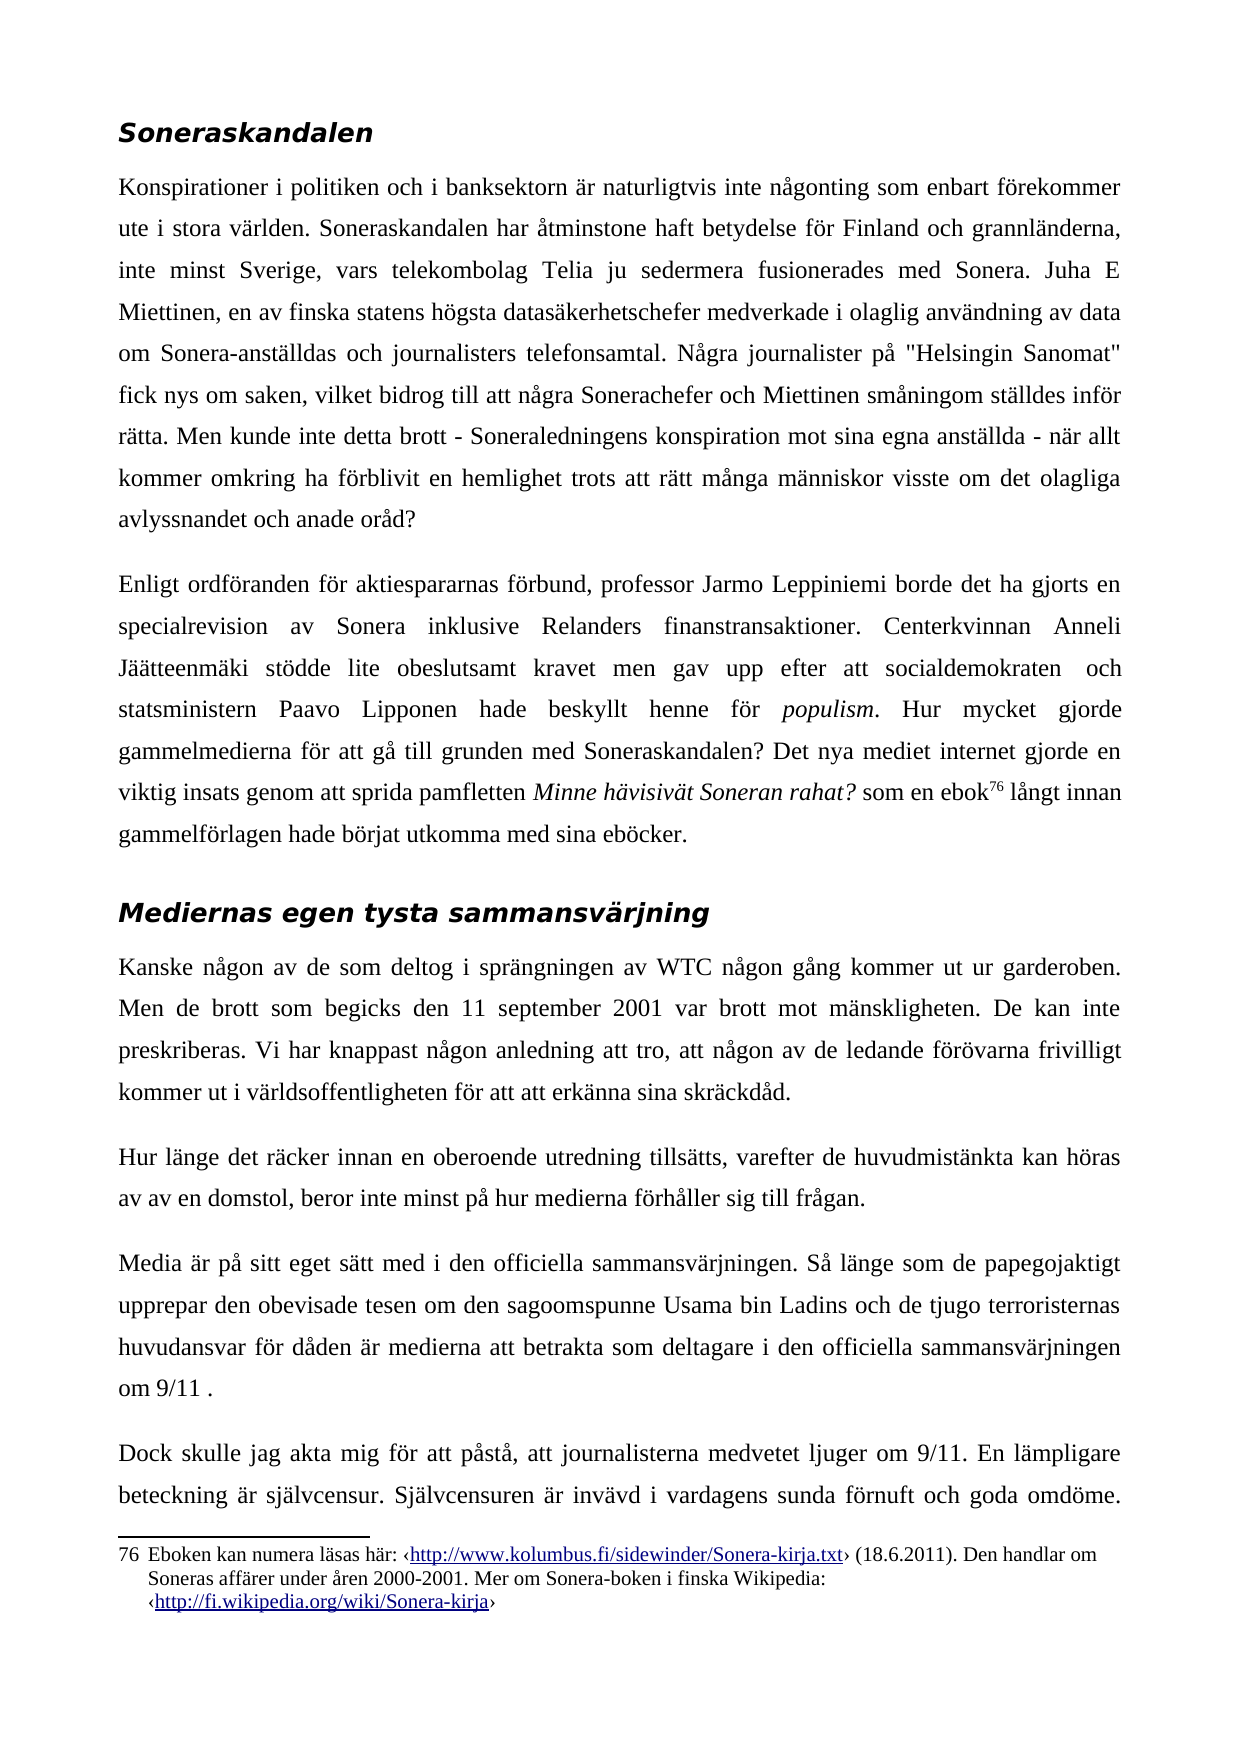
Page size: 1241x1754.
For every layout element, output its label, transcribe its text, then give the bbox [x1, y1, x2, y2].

subtitle Mediernas egen tysta sammansvärjning [118, 898, 1122, 929]
text Dock skulle jag akta mig för att påstå, att journalisterna medvetet ljuger om 9/11. En lämpligare beteckning är självcensur. Självcensuren är invävd i vardagens sunda förnuft och goda omdöme. [118, 1439, 1122, 1508]
text Media är på sitt eget sätt med i den officiella sammansvärjningen. Så länge som de papegojaktigt upprepar den obevisade tesen om den sagoomspunne Usama bin Ladins och de tjugo terroristernas huvudansvar för dåden är medierna att betrakta som deltagare i den officiella sammansvärjningen om 9/11 . [118, 1249, 1122, 1402]
text Kanske någon av de som deltog i sprängningen av WTC någon gång kommer ut ur garderoben. Men de brott som begicks den 11 september 2001 var brott mot mänskligheten. De kan inte preskriberas. Vi har knappast någon anledning att tro, att någon av de ledande förövarna frivilligt kommer ut i världsoffentligheten för att att erkänna sina skräckdåd. [118, 953, 1122, 1105]
text Hur länge det räcker innan en oberoende utredning tillsätts, varefter de huvudmistänkta kan höras av av en domstol, beror inte minst på hur medierna förhåller sig till frågan. [118, 1143, 1122, 1212]
text Eboken kan numera läsas här: ‹http://www.kolumbus.fi/sidewinder/Sonera-kirja.txt› (18.6.2011). Den handlar om Soneras affärer under åren 2000-2001. Mer om Sonera-boken i finska Wikipedia: ‹http://fi.wikipedia.org/wiki/Sonera-kirja› [118, 1543, 1122, 1613]
text Enligt ordföranden för aktiespararnas förbund, professor Jarmo Leppiniemi borde det ha gjorts en specialrevision av Sonera inklusive Relanders finanstransaktioner. Centerkvinnan Anneli Jäätteenmäki stödde lite obeslutsamt kravet men gav upp efter att socialdemokraten och statsministern Paavo Lipponen hade beskyllt henne för populism. Hur mycket gjorde gammelmedierna för att gå till grunden med Soneraskandalen? Det nya mediet internet gjorde en viktig insats genom att sprida pamfletten Minne hävisivät Soneran rahat? som en ebok långt innan gammelförlagen hade börjat utkomma med sina eböcker. [118, 571, 1122, 848]
subtitle Soneraskandalen [118, 118, 1122, 149]
text Konspirationer i politiken och i banksektorn är naturligtvis inte någonting som enbart förekommer ute i stora världen. Soneraskandalen har åtminstone haft betydelse för Finland och grannländerna, inte minst Sverige, vars telekombolag Telia ju sedermera fusionerades med Sonera. Juha E Miettinen, en av finska statens högsta datasäkerhetschefer medverkade i olaglig användning av data om Sonera-anställdas och journalisters telefonsamtal. Några journalister på "Helsingin Sanomat" fick nys om saken, vilket bidrog till att några Sonerachefer och Miettinen småningom ställdes inför rätta. Men kunde inte detta brott - Soneraledningens konspiration mot sina egna anställda - när allt kommer omkring ha förblivit en hemlighet trots att rätt många människor visste om det olagliga avlyssnandet och anade oråd? [118, 173, 1122, 533]
